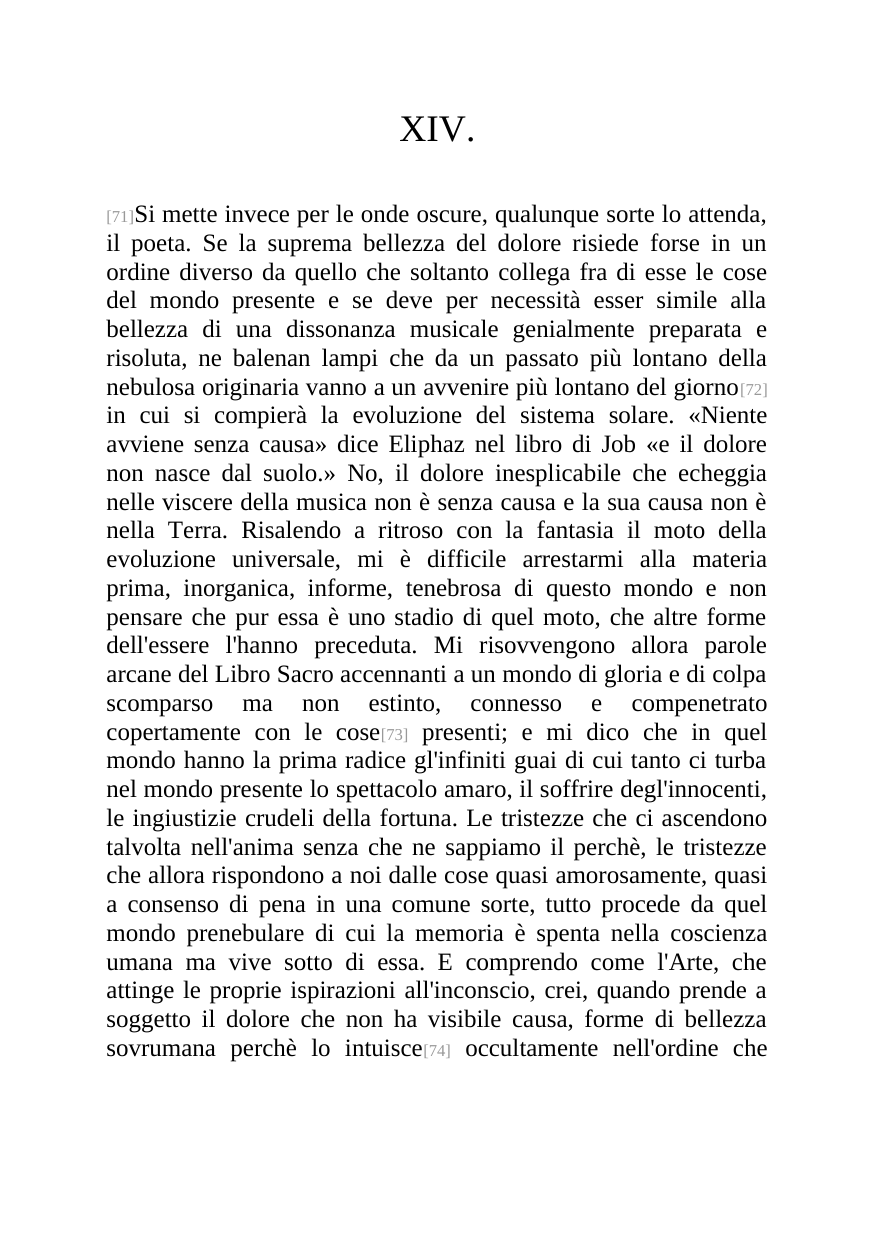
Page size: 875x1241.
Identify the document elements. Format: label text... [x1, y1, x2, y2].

text [71]Si mette invece per le onde oscure, qualunque sorte lo attenda, il poeta. Se la suprema bellezza del dolore risiede forse in un ordine diverso da quello che soltanto collega fra di esse le cose del mondo presente e se deve per necessità esser simile alla bellezza di una dissonanza musicale genialmente preparata e risoluta, ne balenan lampi che da un passato più lontano della nebulosa originaria vanno a un avvenire più lontano del giorno[72] in cui si compierà la evoluzione del sistema solare. «Niente avviene senza causa» dice Eliphaz nel libro di Job «e il dolore non nasce dal suolo.» No, il dolore inesplicabile che echeggia nelle viscere della musica non è senza causa e la sua causa non è nella Terra. Risalendo a ritroso con la fantasia il moto della evoluzione universale, mi è difficile arrestarmi alla materia prima, inorganica, informe, tenebrosa di questo mondo e non pensare che pur essa è uno stadio di quel moto, che altre forme dell'essere l'hanno preceduta. Mi risovvengono allora parole arcane del Libro Sacro accennanti a un mondo di gloria e di colpa scomparso ma non estinto, connesso e compenetrato copertamente con le cose[73] presenti; e mi dico che in quel mondo hanno la prima radice gl'infiniti guai di cui tanto ci turba nel mondo presente lo spettacolo amaro, il soffrire degl'innocenti, le ingiustizie crudeli della fortuna. Le tristezze che ci ascendono talvolta nell'anima senza che ne sappiamo il perchè, le tristezze che allora rispondono a noi dalle cose quasi amorosamente, quasi a consenso di pena in una comune sorte, tutto procede da quel mondo prenebulare di cui la memoria è spenta nella coscienza umana ma vive sotto di essa. E comprendo come l'Arte, che attinge le proprie ispirazioni all'inconscio, crei, quando prende a soggetto il dolore che non ha visibile causa, forme di bellezza sovrumana perchè lo intuisce[74] occultamente nell'ordine che [106, 199, 768, 1062]
subtitle XIV. [106, 106, 768, 149]
